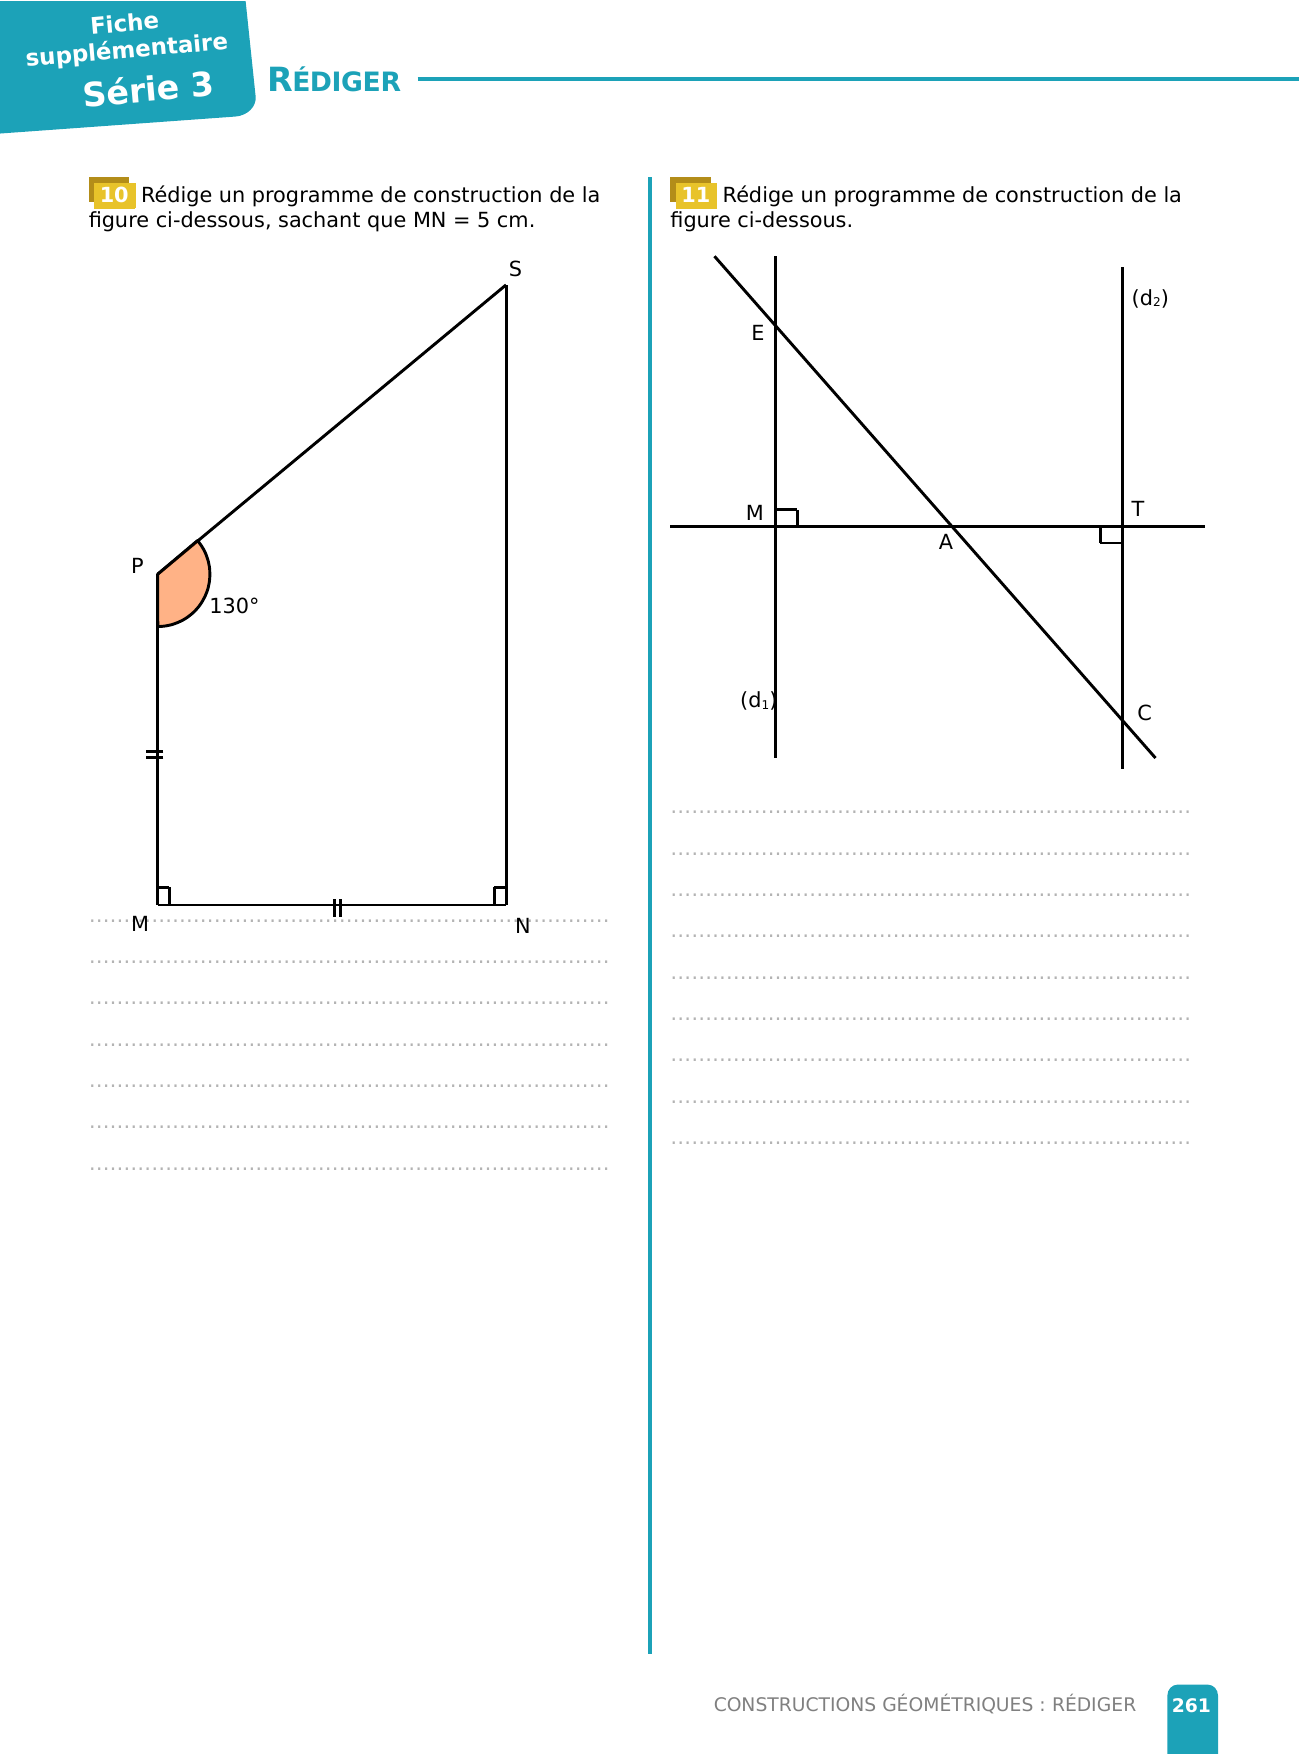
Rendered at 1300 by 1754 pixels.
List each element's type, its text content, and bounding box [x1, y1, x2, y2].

subtitle Rédige un programme de construction de la figure ci-dessous, sachant que MN = 5 cm. [88, 177, 629, 232]
text ……………………………………………………………………………………………………………………………………………………………………………………………………………………………………………………………………………………………………………………………………………………………………………………………………………………………………………………………………………………………………………………………………………………………………………………………………………………… [670, 781, 1211, 1153]
subtitle Rédige un programme de construction de la figure ci-dessous. [670, 177, 1211, 232]
text ………………………………………………………………………………………………………………………………………………………………………………………………………………………………………………………………………………………………………………………………………………………………………………………………………………………………………………………………………………… [88, 889, 629, 1178]
